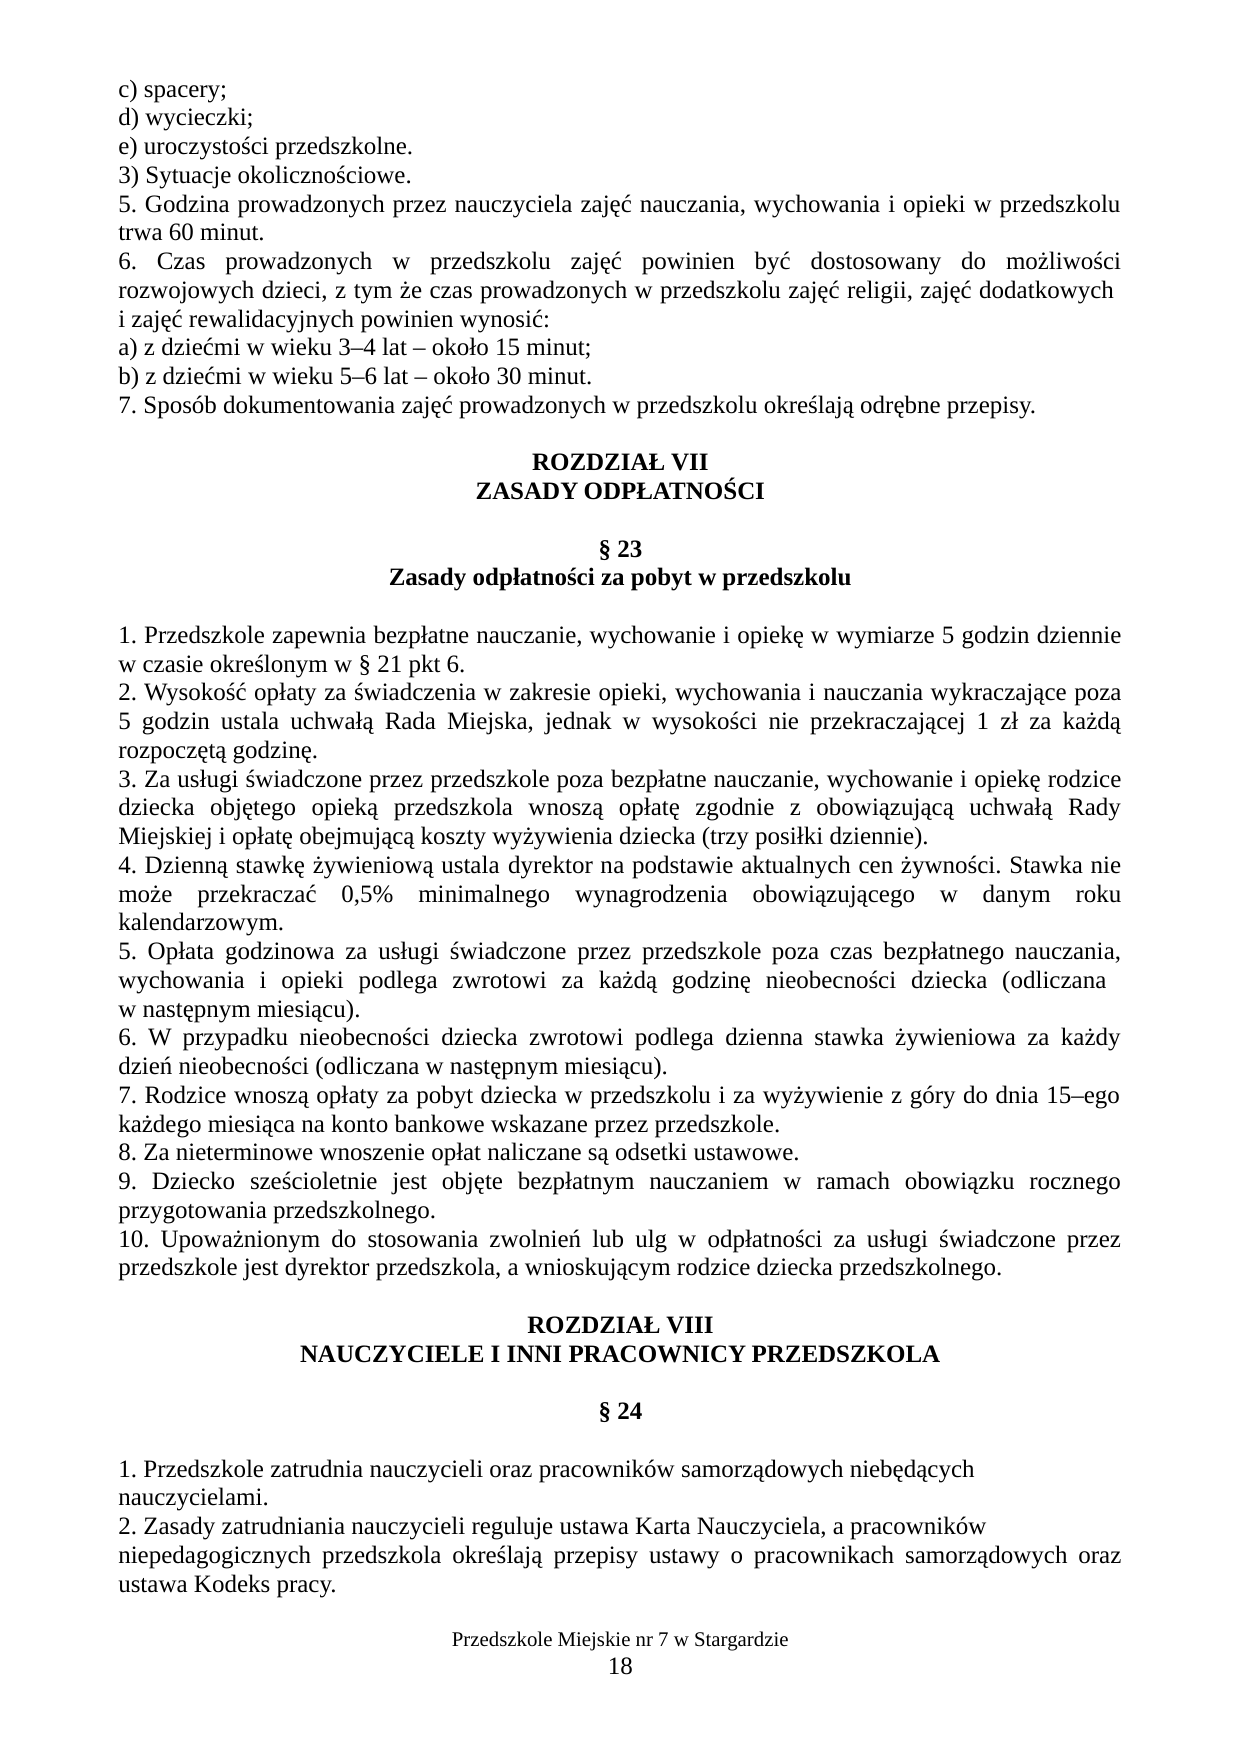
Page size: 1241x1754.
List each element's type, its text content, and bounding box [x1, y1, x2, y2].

text c) spacery; [118, 74, 1122, 102]
text 1. Przedszkole zatrudnia nauczycieli oraz pracowników samorządowych niebędących [118, 1454, 1122, 1482]
text NAUCZYCIELE I INNI PRACOWNICY PRZEDSZKOLA [118, 1339, 1122, 1367]
text 5. Godzina prowadzonych przez nauczyciela zajęć nauczania, wychowania i opieki w przedszkolu trwa 60 minut. [118, 189, 1122, 246]
text 6. W przypadku nieobecności dziecka zwrotowi podlega dzienna stawka żywieniowa za każdy dzień nieobecności (odliczana w następnym miesiącu). [118, 1022, 1122, 1080]
text ROZDZIAŁ VIII [118, 1310, 1122, 1339]
text 7. Sposób dokumentowania zajęć prowadzonych w przedszkolu określają odrębne przepisy. [118, 390, 1122, 419]
text 7. Rodzice wnoszą opłaty za pobyt dziecka w przedszkolu i za wyżywienie z góry do dnia 15–ego każdego miesiąca na konto bankowe wskazane przez przedszkole. [118, 1080, 1122, 1137]
text 2. Zasady zatrudniania nauczycieli reguluje ustawa Karta Nauczyciela, a pracowników [118, 1511, 1122, 1540]
text 1. Przedszkole zapewnia bezpłatne nauczanie, wychowanie i opiekę w wymiarze 5 godzin dziennie w czasie określonym w § 21 pkt 6. [118, 620, 1122, 677]
text 9. Dziecko sześcioletnie jest objęte bezpłatnym nauczaniem w ramach obowiązku rocznego przygotowania przedszkolnego. [118, 1166, 1122, 1224]
text Zasady odpłatności za pobyt w przedszkolu [118, 562, 1122, 591]
text niepedagogicznych przedszkola określają przepisy ustawy o pracownikach samorządowych oraz ustawa Kodeks pracy. [118, 1540, 1122, 1597]
text 10. Upoważnionym do stosowania zwolnień lub ulg w odpłatności za usługi świadczone przez przedszkole jest dyrektor przedszkola, a wnioskującym rodzice dziecka przedszkolnego. [118, 1224, 1122, 1281]
text ROZDZIAŁ VII [118, 447, 1122, 476]
text 3) Sytuacje okolicznościowe. [118, 160, 1122, 189]
text nauczycielami. [118, 1482, 1122, 1511]
text 5. Opłata godzinowa za usługi świadczone przez przedszkole poza czas bezpłatnego nauczania, wychowania i opieki podlega zwrotowi za każdą godzinę nieobecności dziecka (odliczana w następnym miesiącu). [118, 936, 1122, 1022]
text e) uroczystości przedszkolne. [118, 131, 1122, 160]
text 6. Czas prowadzonych w przedszkolu zajęć powinien być dostosowany do możliwości rozwojowych dzieci, z tym że czas prowadzonych w przedszkolu zajęć religii, zajęć dodatkowych i zajęć rewalidacyjnych powinien wynosić: [118, 246, 1122, 332]
text 8. Za nieterminowe wnoszenie opłat naliczane są odsetki ustawowe. [118, 1137, 1122, 1166]
text b) z dziećmi w wieku 5–6 lat – około 30 minut. [118, 361, 1122, 390]
text 4. Dzienną stawkę żywieniową ustala dyrektor na podstawie aktualnych cen żywności. Stawka nie może przekraczać 0,5% minimalnego wynagrodzenia obowiązującego w danym roku kalendarzowym. [118, 850, 1122, 936]
text ZASADY ODPŁATNOŚCI [118, 476, 1122, 505]
text 3. Za usługi świadczone przez przedszkole poza bezpłatne nauczanie, wychowanie i opiekę rodzice dziecka objętego opieką przedszkola wnoszą opłatę zgodnie z obowiązującą uchwałą Rady Miejskiej i opłatę obejmującą koszty wyżywienia dziecka (trzy posiłki dziennie). [118, 764, 1122, 850]
text 2. Wysokość opłaty za świadczenia w zakresie opieki, wychowania i nauczania wykraczające poza 5 godzin ustala uchwałą Rada Miejska, jednak w wysokości nie przekraczającej 1 zł za każdą rozpoczętą godzinę. [118, 677, 1122, 764]
text a) z dziećmi w wieku 3–4 lat – około 15 minut; [118, 332, 1122, 361]
text § 24 [118, 1396, 1122, 1425]
text § 23 [118, 534, 1122, 562]
text d) wycieczki; [118, 102, 1122, 131]
